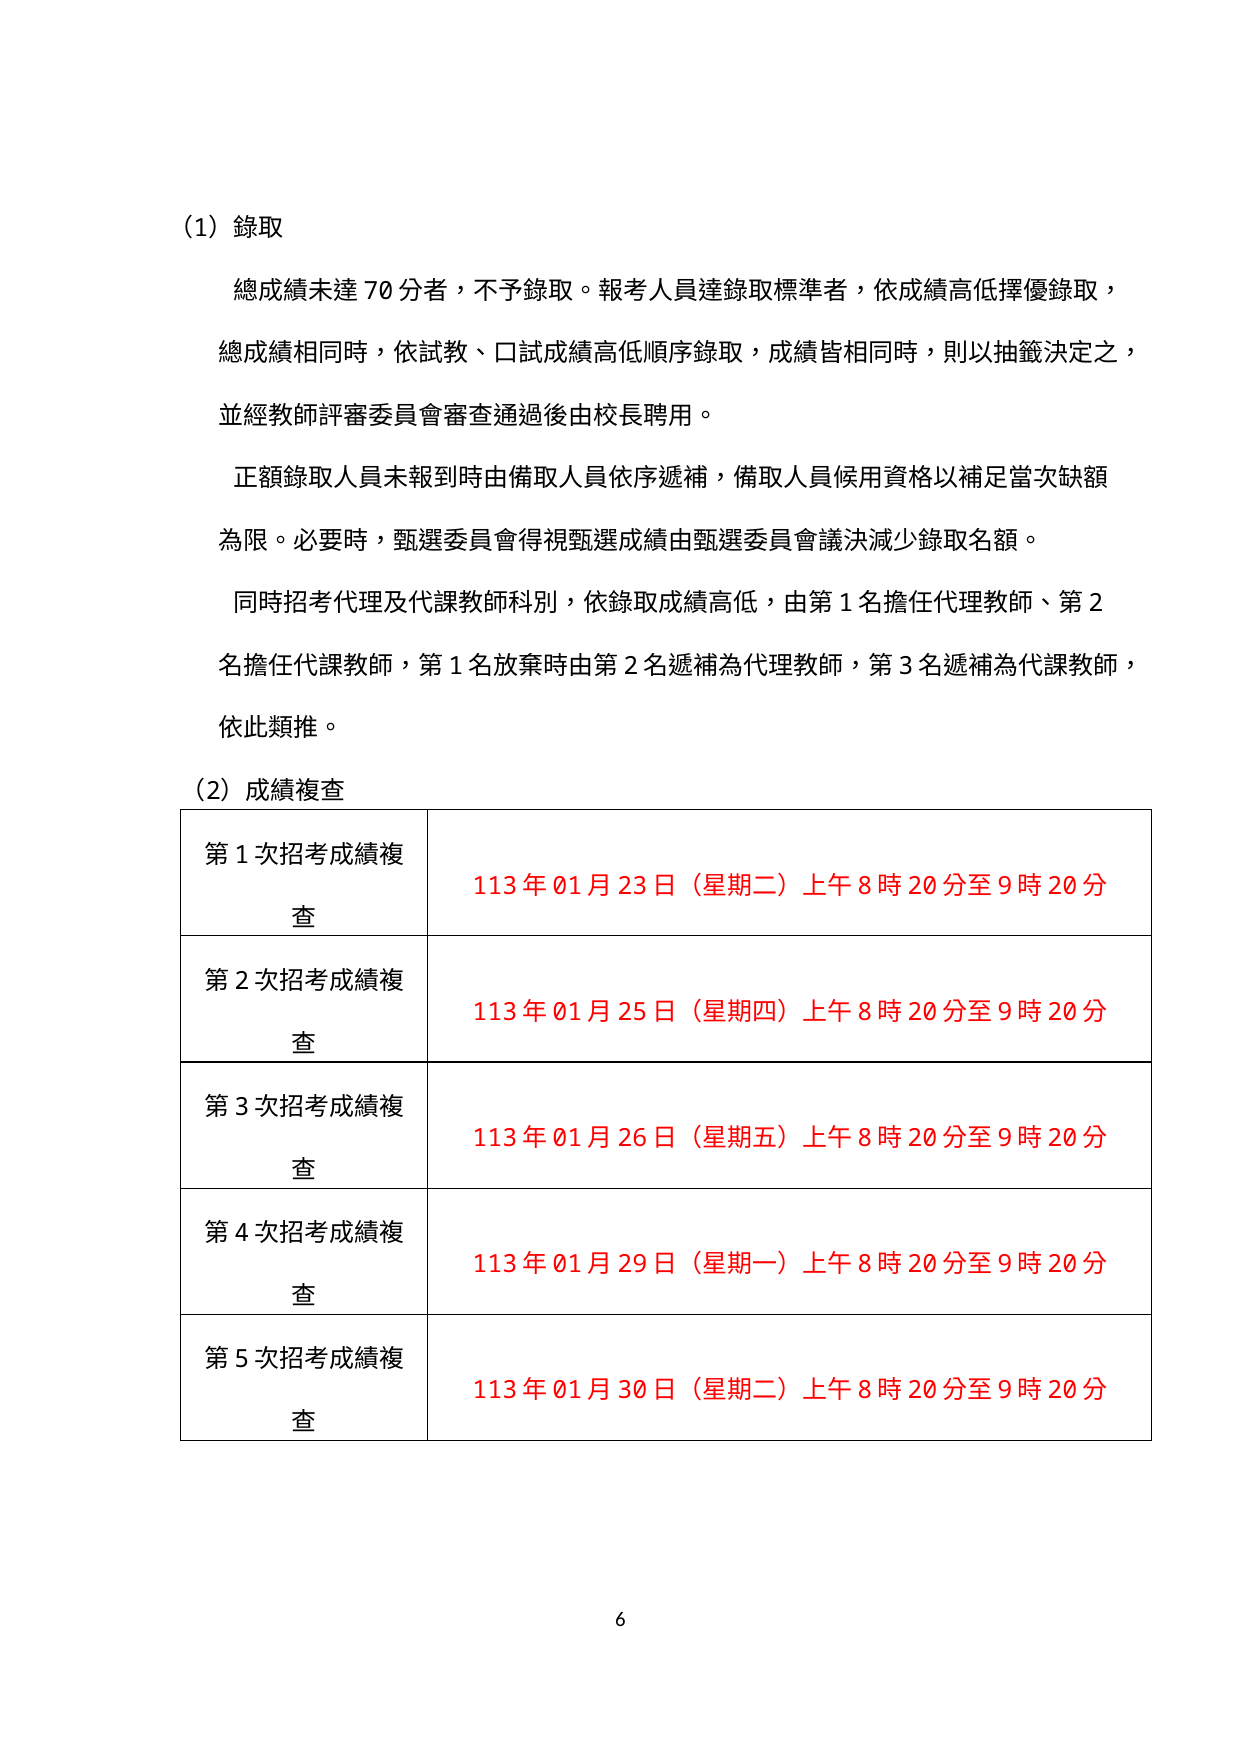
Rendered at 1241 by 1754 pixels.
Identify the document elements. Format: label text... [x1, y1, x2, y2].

text （2）成績複查 [181, 747, 1122, 809]
table_cell 第2次招考成績複查 [181, 936, 427, 1061]
table_cell 113年01月25日（星期四）上午8時20分至9時20分 [428, 936, 1151, 1061]
table_cell 113年01月29日（星期一）上午8時20分至9時20分 [428, 1189, 1151, 1313]
table_header 第1次招考成績複查 [181, 810, 427, 935]
table_cell 第4次招考成績複查 [181, 1189, 427, 1313]
table_cell 113年01月30日（星期二）上午8時20分至9時20分 [428, 1315, 1151, 1439]
text 正額錄取人員未報到時由備取人員依序遞補，備取人員候用資格以補足當次缺額為限。必要時，甄選委員會得視甄選成績由甄選委員會議決減少錄取名額。 [143, 434, 1122, 559]
table_cell 113年01月26日（星期五）上午8時20分至9時20分 [428, 1063, 1151, 1187]
text 總成績未達70分者，不予錄取。報考人員達錄取標準者，依成績高低擇優錄取，總成績相同時，依試教、口試成績高低順序錄取，成績皆相同時，則以抽籤決定之，並經教師評審委員會審查通過後由校長聘用。 [143, 247, 1122, 434]
table_cell 第5次招考成績複查 [181, 1315, 427, 1439]
table_header 113年01月23日（星期二）上午8時20分至9時20分 [428, 810, 1151, 935]
table_cell 第3次招考成績複查 [181, 1063, 427, 1187]
text （1）錄取 [168, 184, 1122, 247]
text 同時招考代理及代課教師科別，依錄取成績高低，由第1名擔任代理教師、第2名擔任代課教師，第1名放棄時由第2名遞補為代理教師，第3名遞補為代課教師，依此類推。 [143, 559, 1122, 747]
